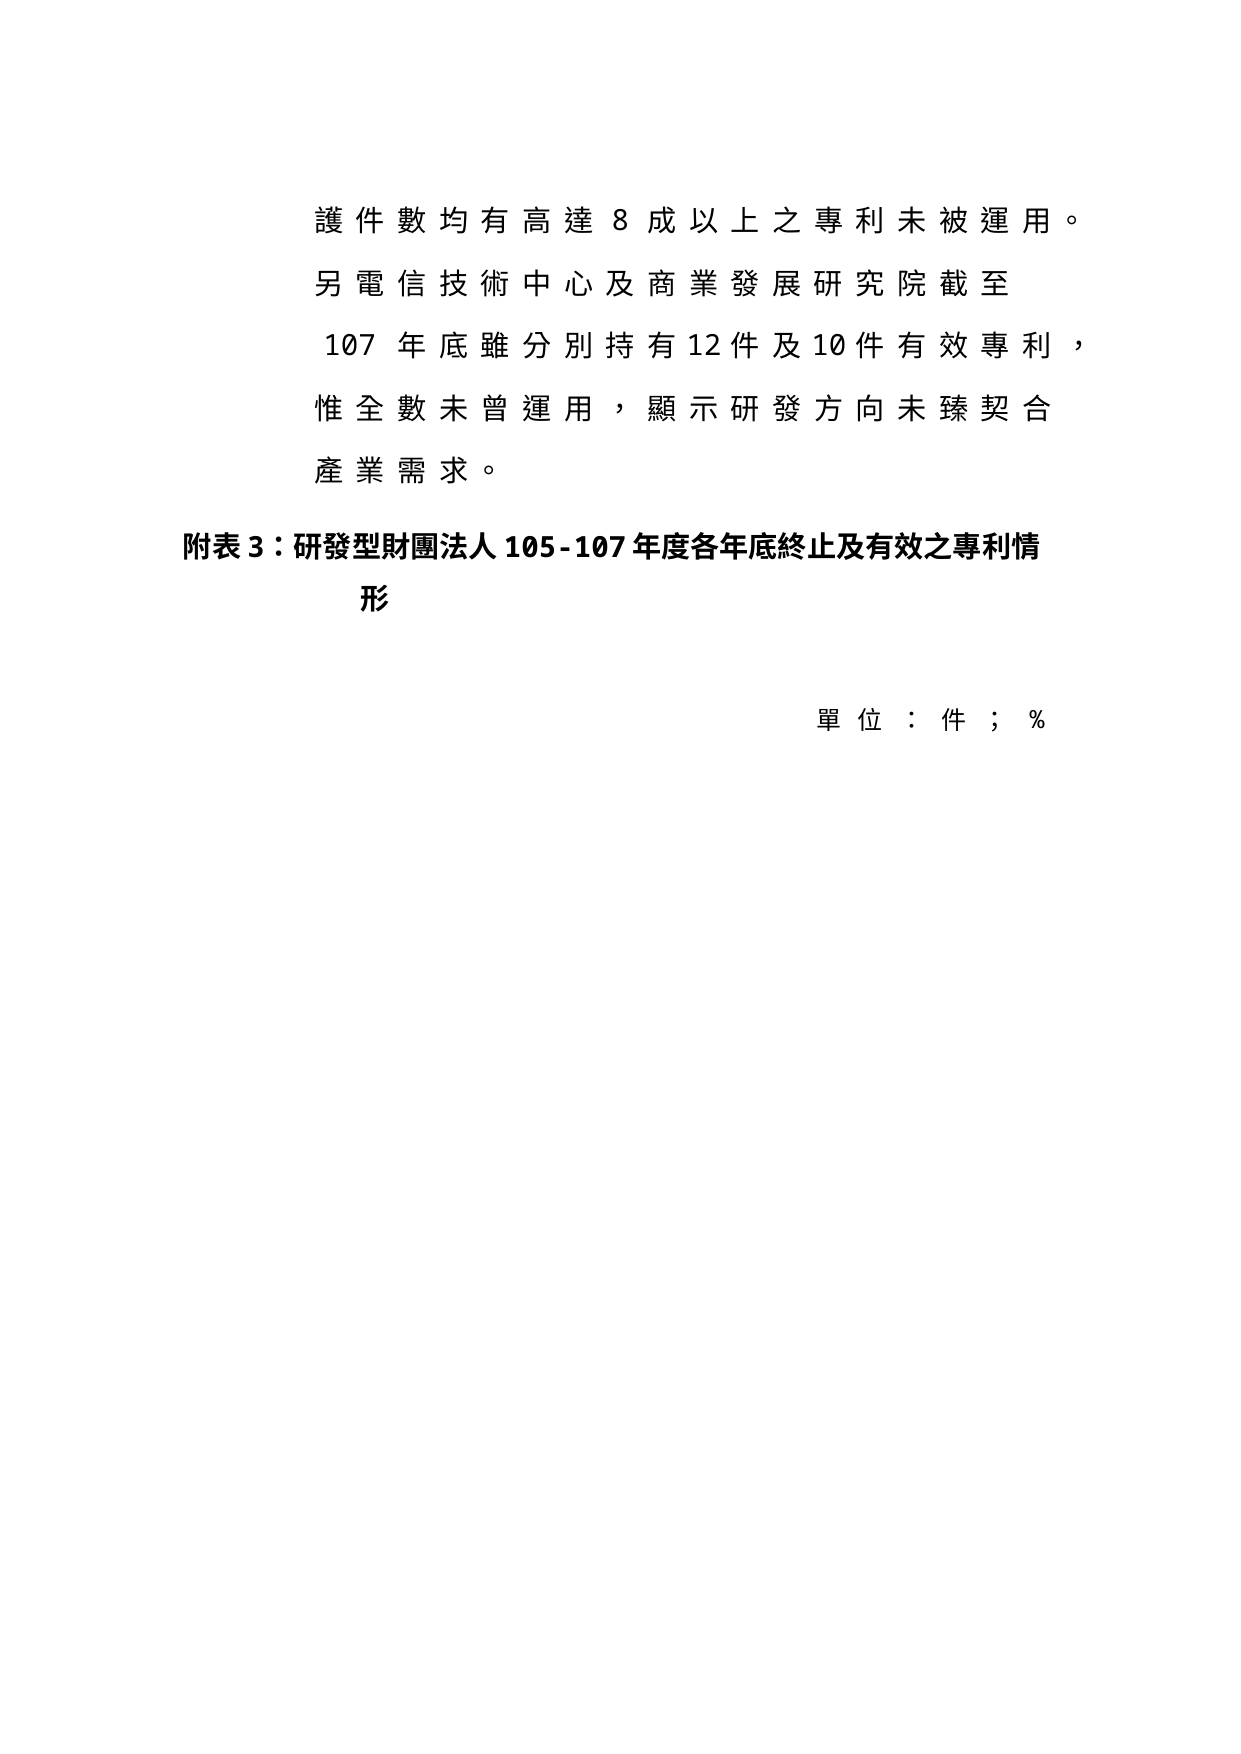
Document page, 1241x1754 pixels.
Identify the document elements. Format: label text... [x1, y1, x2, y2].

text 單位：件；% [183, 677, 1058, 740]
text 附表3：研發型財團法人105-107年度各年底終止及有效之專利情形 [183, 516, 1058, 620]
text 政府科學技術研究發展成果歸屬及運用辦法第14條規定：「資助機關或執行研究發展之單位對不具有運用價值，且無人受讓之智慧財產權，得終止繳納年費等相關維護費用。」依各研發型財團法人在105年度至107年度向主管機關申請終止繳納智慧財產相關維護費之專利件數應用情形(詳附表3)，部分財團法人取得之專利未曾被運用過，如國家實驗研究院同期間分別終止維護件數83件、78件及48件，全數均未曾運用；國家同步輻射研究中心及塑膠工業技術發展中心107年度分別申請終止維護2件及7件也均未曾運用；又工業技術研究院106年度及107年度及資訊工業策進會105年度及106年度申請終止維護件數均有高達8成以上之專利未被運用。另電信技術中心及商業發展研究院截至107年底雖分別持有12件及10件有效專利，惟全數未曾運用，顯示研發方向未臻契合產業需求。 [271, 177, 1058, 490]
